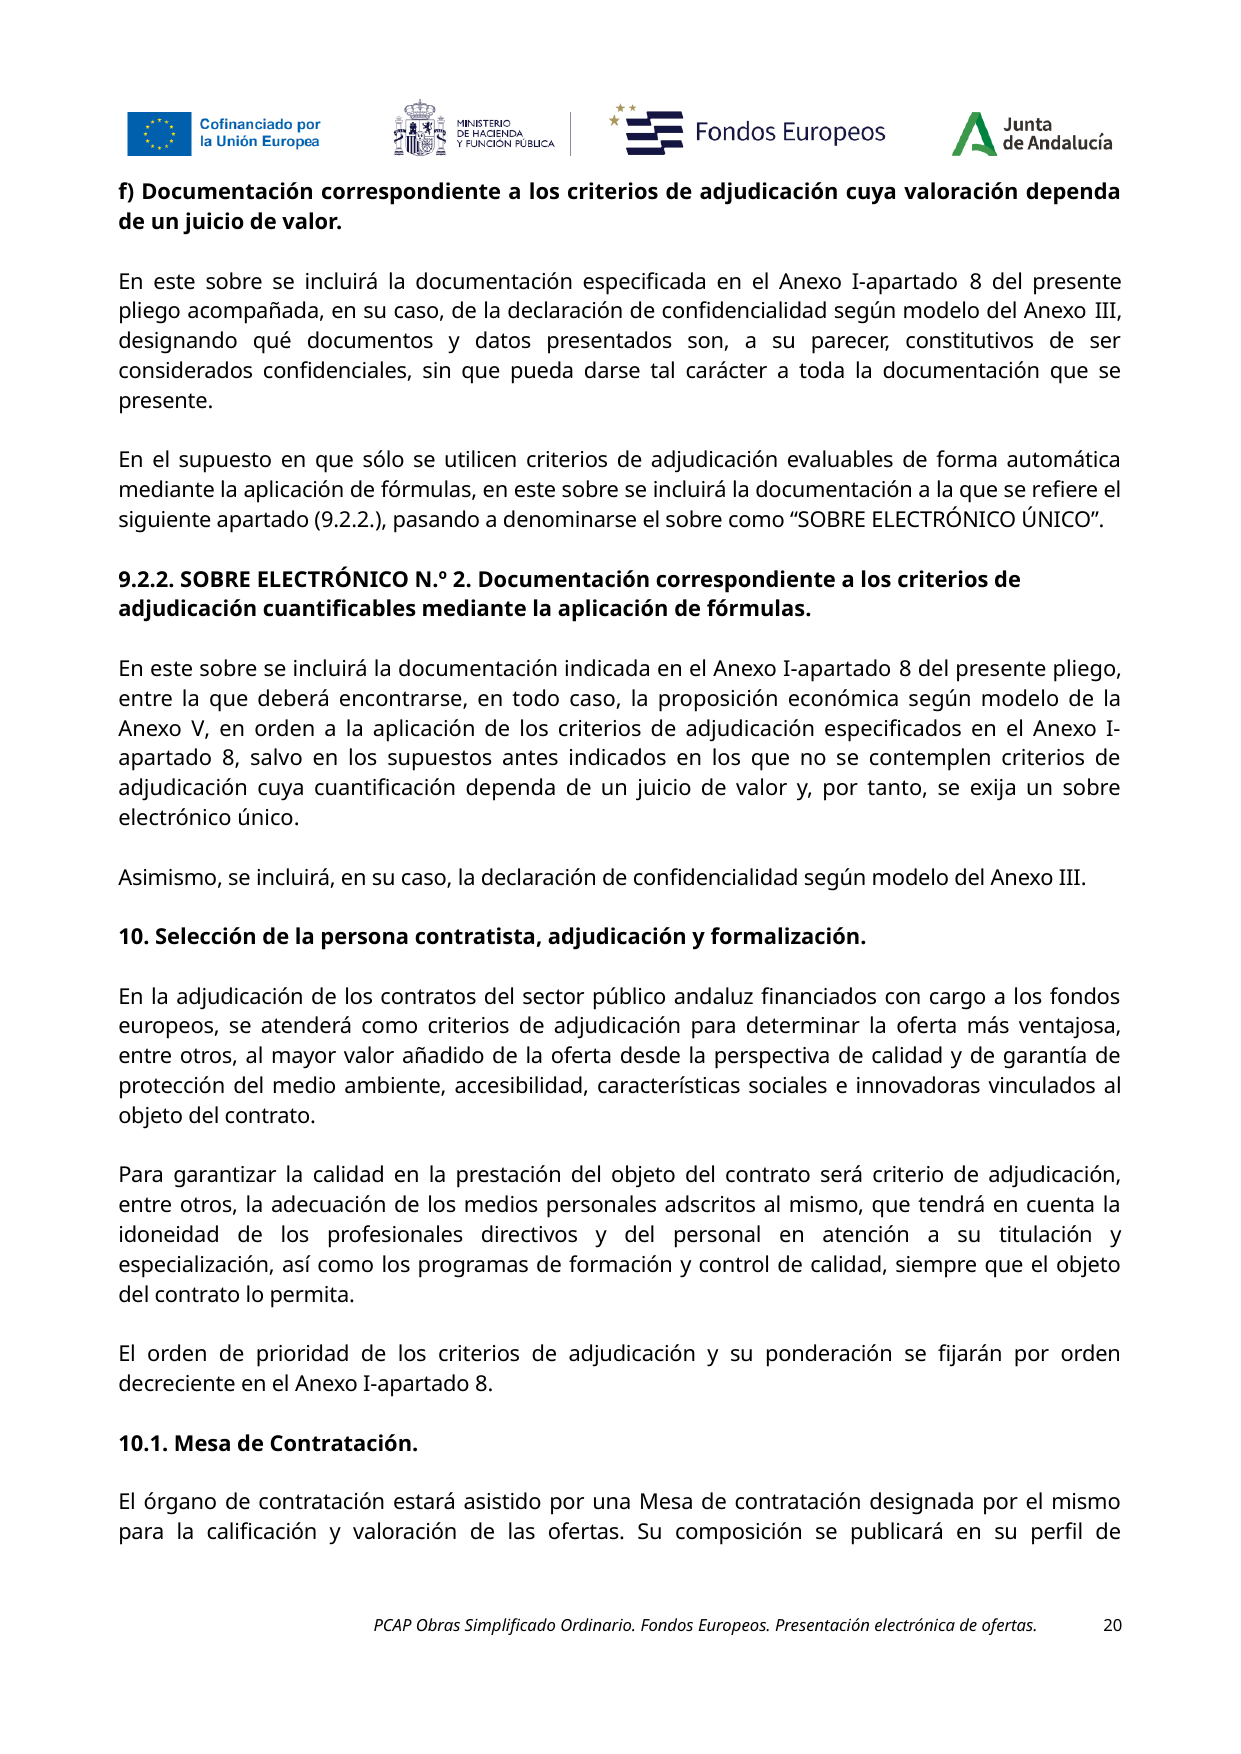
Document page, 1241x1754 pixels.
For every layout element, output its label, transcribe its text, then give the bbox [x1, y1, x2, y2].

text En la adjudicación de los contratos del sector público andaluz financiados con cargo a los fondos europeos, se atenderá como criterios de adjudicación para determinar la oferta más ventajosa, entre otros, al mayor valor añadido de la oferta desde la perspectiva de calidad y de garantía de protección del medio ambiente, accesibilidad, características sociales e innovadoras vinculados al objeto del contrato. [118, 981, 1122, 1130]
picture [118, 88, 1123, 163]
text El órgano de contratación estará asistido por una Mesa de contratación designada por el mismo para la calificación y valoración de las ofertas. Su composición se publicará en su perfil de [118, 1486, 1122, 1546]
subtitle 9.2.2. SOBRE ELECTRÓNICO N.º 2. Documentación correspondiente a los criterios de adjudicación cuantificables mediante la aplicación de fórmulas. [118, 564, 1122, 623]
subtitle 10. Selección de la persona contratista, adjudicación y formalización. [118, 921, 1122, 951]
text En este sobre se incluirá la documentación especificada en el Anexo I-apartado 8 del presente pliego acompañada, en su caso, de la declaración de confidencialidad según modelo del Anexo III, designando qué documentos y datos presentados son, a su parecer, constitutivos de ser considerados confidenciales, sin que pueda darse tal carácter a toda la documentación que se presente. [118, 266, 1122, 415]
text En el supuesto en que sólo se utilicen criterios de adjudicación evaluables de forma automática mediante la aplicación de fórmulas, en este sobre se incluirá la documentación a la que se refiere el siguiente apartado (9.2.2.), pasando a denominarse el sobre como “SOBRE ELECTRÓNICO ÚNICO”. [118, 444, 1122, 534]
subtitle 10.1. Mesa de Contratación. [118, 1428, 1122, 1457]
text En este sobre se incluirá la documentación indicada en el Anexo I-apartado 8 del presente pliego, entre la que deberá encontrarse, en todo caso, la proposición económica según modelo de la Anexo V, en orden a la aplicación de los criterios de adjudicación especificados en el Anexo I-apartado 8, salvo en los supuestos antes indicados en los que no se contemplen criterios de adjudicación cuya cuantificación dependa de un juicio de valor y, por tanto, se exija un sobre electrónico único. [118, 653, 1122, 832]
text Para garantizar la calidad en la prestación del objeto del contrato será criterio de adjudicación, entre otros, la adecuación de los medios personales adscritos al mismo, que tendrá en cuenta la idoneidad de los profesionales directivos y del personal en atención a su titulación y especialización, así como los programas de formación y control de calidad, siempre que el objeto del contrato lo permita. [118, 1159, 1122, 1308]
text f) Documentación correspondiente a los criterios de adjudicación cuya valoración dependa de un juicio de valor. [118, 176, 1122, 236]
text Asimismo, se incluirá, en su caso, la declaración de confidencialidad según modelo del Anexo III. [118, 862, 1122, 891]
text El orden de prioridad de los criterios de adjudicación y su ponderación se fijarán por orden decreciente en el Anexo I-apartado 8. [118, 1338, 1122, 1398]
